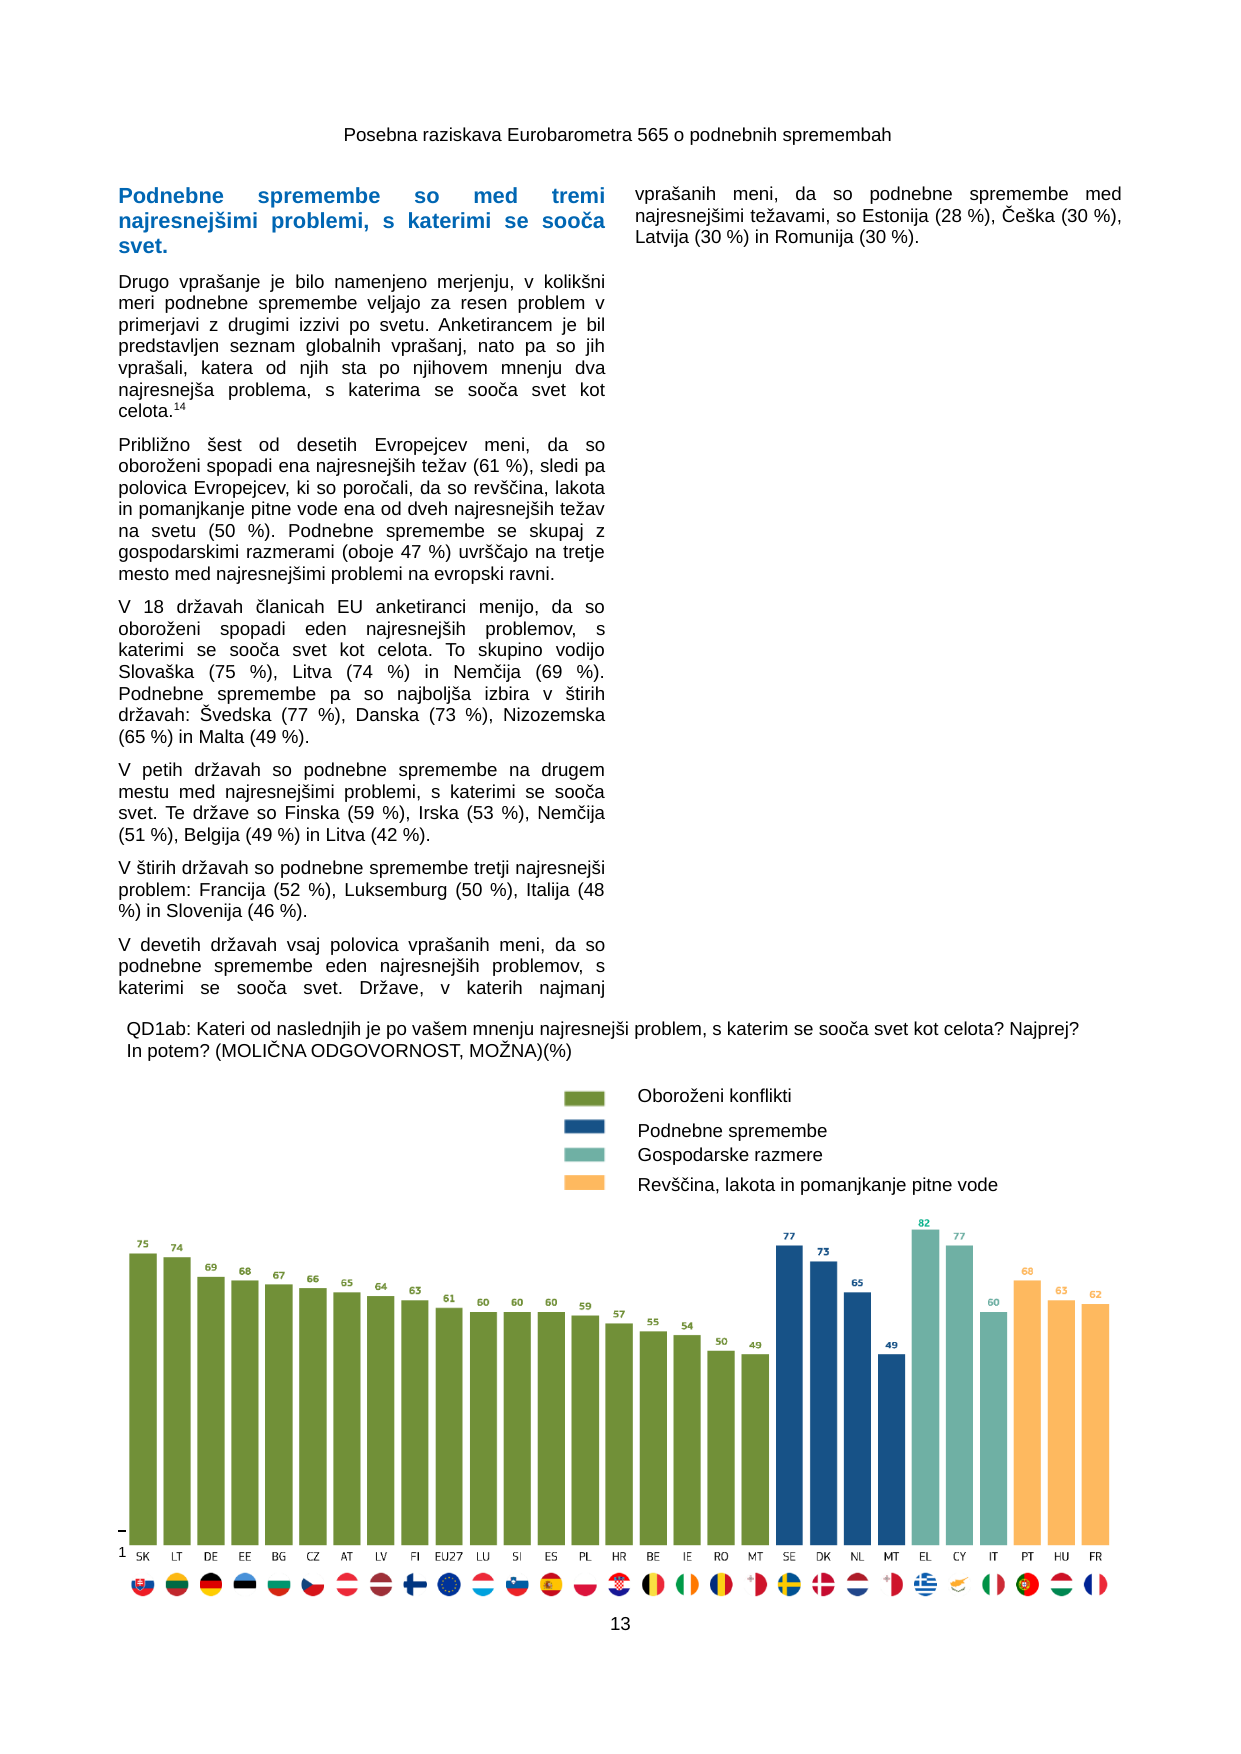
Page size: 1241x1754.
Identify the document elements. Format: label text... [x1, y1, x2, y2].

picture [539, 1077, 617, 1190]
picture [126, 1214, 1119, 1610]
text Drugo vprašanje je bilo namenjeno merjenju, v kolikšni meri podnebne spremembe veljajo za resen problem v primerjavi z drugimi izzivi po svetu. Anketirancem je bil predstavljen seznam globalnih vprašanj, nato pa so jih vprašali, katera od njih sta po njihovem mnenju dva najresnejša problema, s katerima se sooča svet kot celota. [118, 271, 605, 421]
text V petih državah so podnebne spremembe na drugem mestu med najresnejšimi problemi, s katerimi se sooča svet. Te države so Finska (59 %), Irska (53 %), Nemčija (51 %), Belgija (49 %) in Litva (42 %). [118, 759, 605, 845]
text Podnebne spremembe so med tremi najresnejšimi problemi, s katerimi se sooča svet. [118, 183, 605, 259]
text V 18 državah članicah EU anketiranci menijo, da so oboroženi spopadi eden najresnejših problemov, s katerimi se sooča svet kot celota. To skupino vodijo Slovaška (75 %), Litva (74 %) in Nemčija (69 %). Podnebne spremembe pa so najboljša izbira v štirih državah: Švedska (77 %), Danska (73 %), Nizozemska (65 %) in Malta (49 %). [118, 596, 605, 747]
text Približno šest od desetih Evropejcev meni, da so oboroženi spopadi ena najresnejših težav (61 %), sledi pa polovica Evropejcev, ki so poročali, da so revščina, lakota in pomanjkanje pitne vode ena od dveh najresnejših težav na svetu (50 %). Podnebne spremembe se skupaj z gospodarskimi razmerami (oboje 47 %) uvrščajo na tretje mesto med najresnejšimi problemi na evropski ravni. [118, 433, 605, 584]
text V devetih državah vsaj polovica vprašanih meni, da so podnebne spremembe eden najresnejših problemov, s katerimi se sooča svet. Države, v katerih najmanj [118, 934, 605, 998]
text vprašanih meni, da so podnebne spremembe med najresnejšimi težavami, so Estonija (28 %), Češka (30 %), Latvija (30 %) in Romunija (30 %). [635, 183, 1122, 248]
text V štirih državah so podnebne spremembe tretji najresnejši problem: Francija (52 %), Luksemburg (50 %), Italija (48 %) in Slovenija (46 %). [118, 857, 605, 922]
